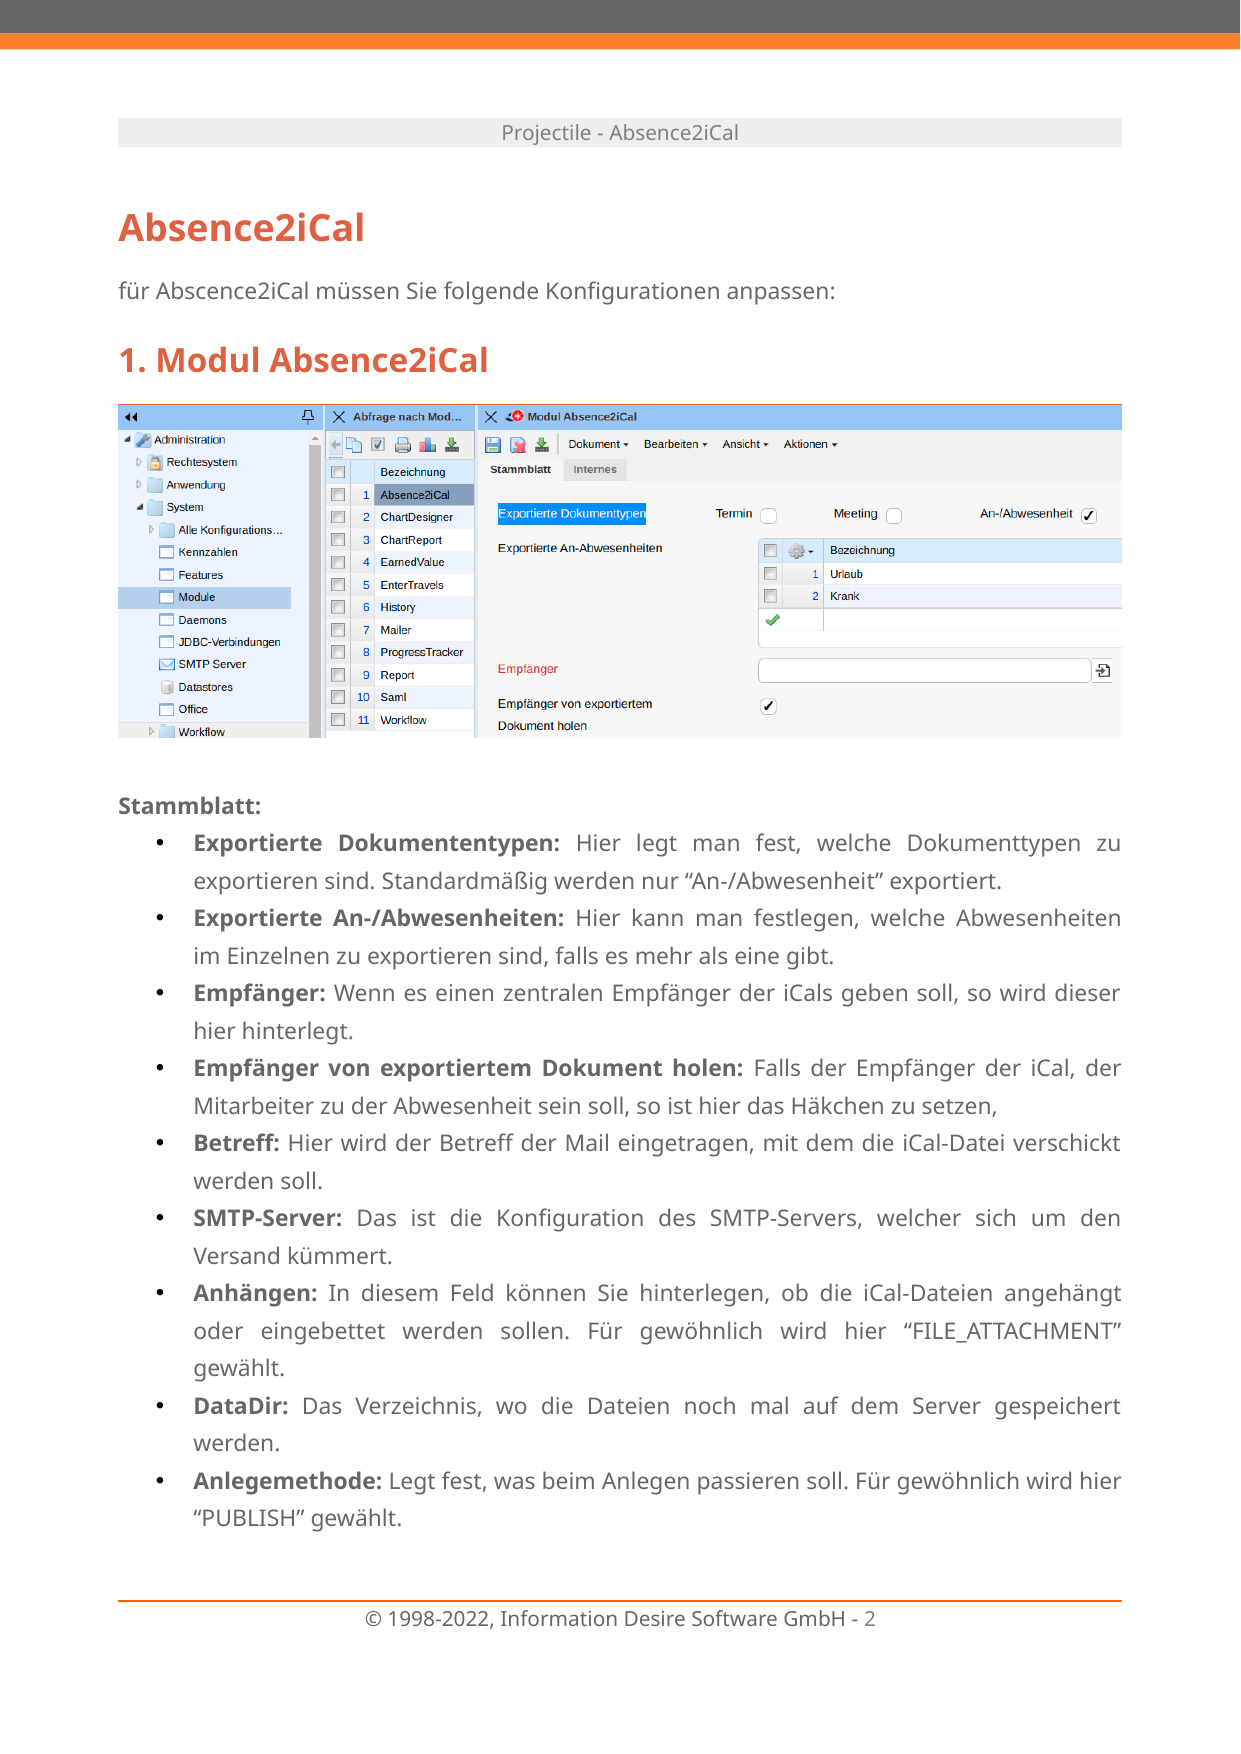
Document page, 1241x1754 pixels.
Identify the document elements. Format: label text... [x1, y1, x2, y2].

text Stammblatt: [118, 790, 1122, 821]
list Exportierte An-/Abwesenheiten: Hier kann man festlegen, welche Abwesenheiten im Einzelnen zu exportieren sind, falls es mehr als eine gibt. [156, 902, 1122, 971]
picture [118, 404, 1123, 738]
list Exportierte Dokumententypen: Hier legt man fest, welche Dokumenttypen zu exportieren sind. Standardmäßig werden nur “An-/Abwesenheit” exportiert. [156, 827, 1122, 896]
list Empfänger von exportiertem Dokument holen: Falls der Empfänger der iCal, der Mitarbeiter zu der Abwesenheit sein soll, so ist hier das Häkchen zu setzen, [156, 1052, 1122, 1121]
list DataDir: Das Verzeichnis, wo die Dateien noch mal auf dem Server gespeichert werden. [156, 1390, 1122, 1459]
list Anhängen: In diesem Feld können Sie hinterlegen, ob die iCal-Dateien angehängt oder eingebettet werden sollen. Für gewöhnlich wird hier “FILE_ATTACHMENT” gewählt. [156, 1277, 1122, 1384]
list Anlegemethode: Legt fest, was beim Anlegen passieren soll. Für gewöhnlich wird hier “PUBLISH” gewählt. [156, 1465, 1122, 1534]
list Empfänger: Wenn es einen zentralen Empfänger der iCals geben soll, so wird dieser hier hinterlegt. [156, 977, 1122, 1046]
list Betreff: Hier wird der Betreff der Mail eingetragen, mit dem die iCal-Datei verschickt werden soll. [156, 1127, 1122, 1196]
list SMTP-Server: Das ist die Konfiguration des SMTP-Servers, welcher sich um den Versand kümmert. [156, 1202, 1122, 1271]
subtitle 1. Modul Absence2iCal [118, 337, 1122, 383]
subtitle Absence2iCal [118, 201, 1122, 252]
text für Abscence2iCal müssen Sie folgende Konfigurationen anpassen: [118, 275, 1122, 306]
